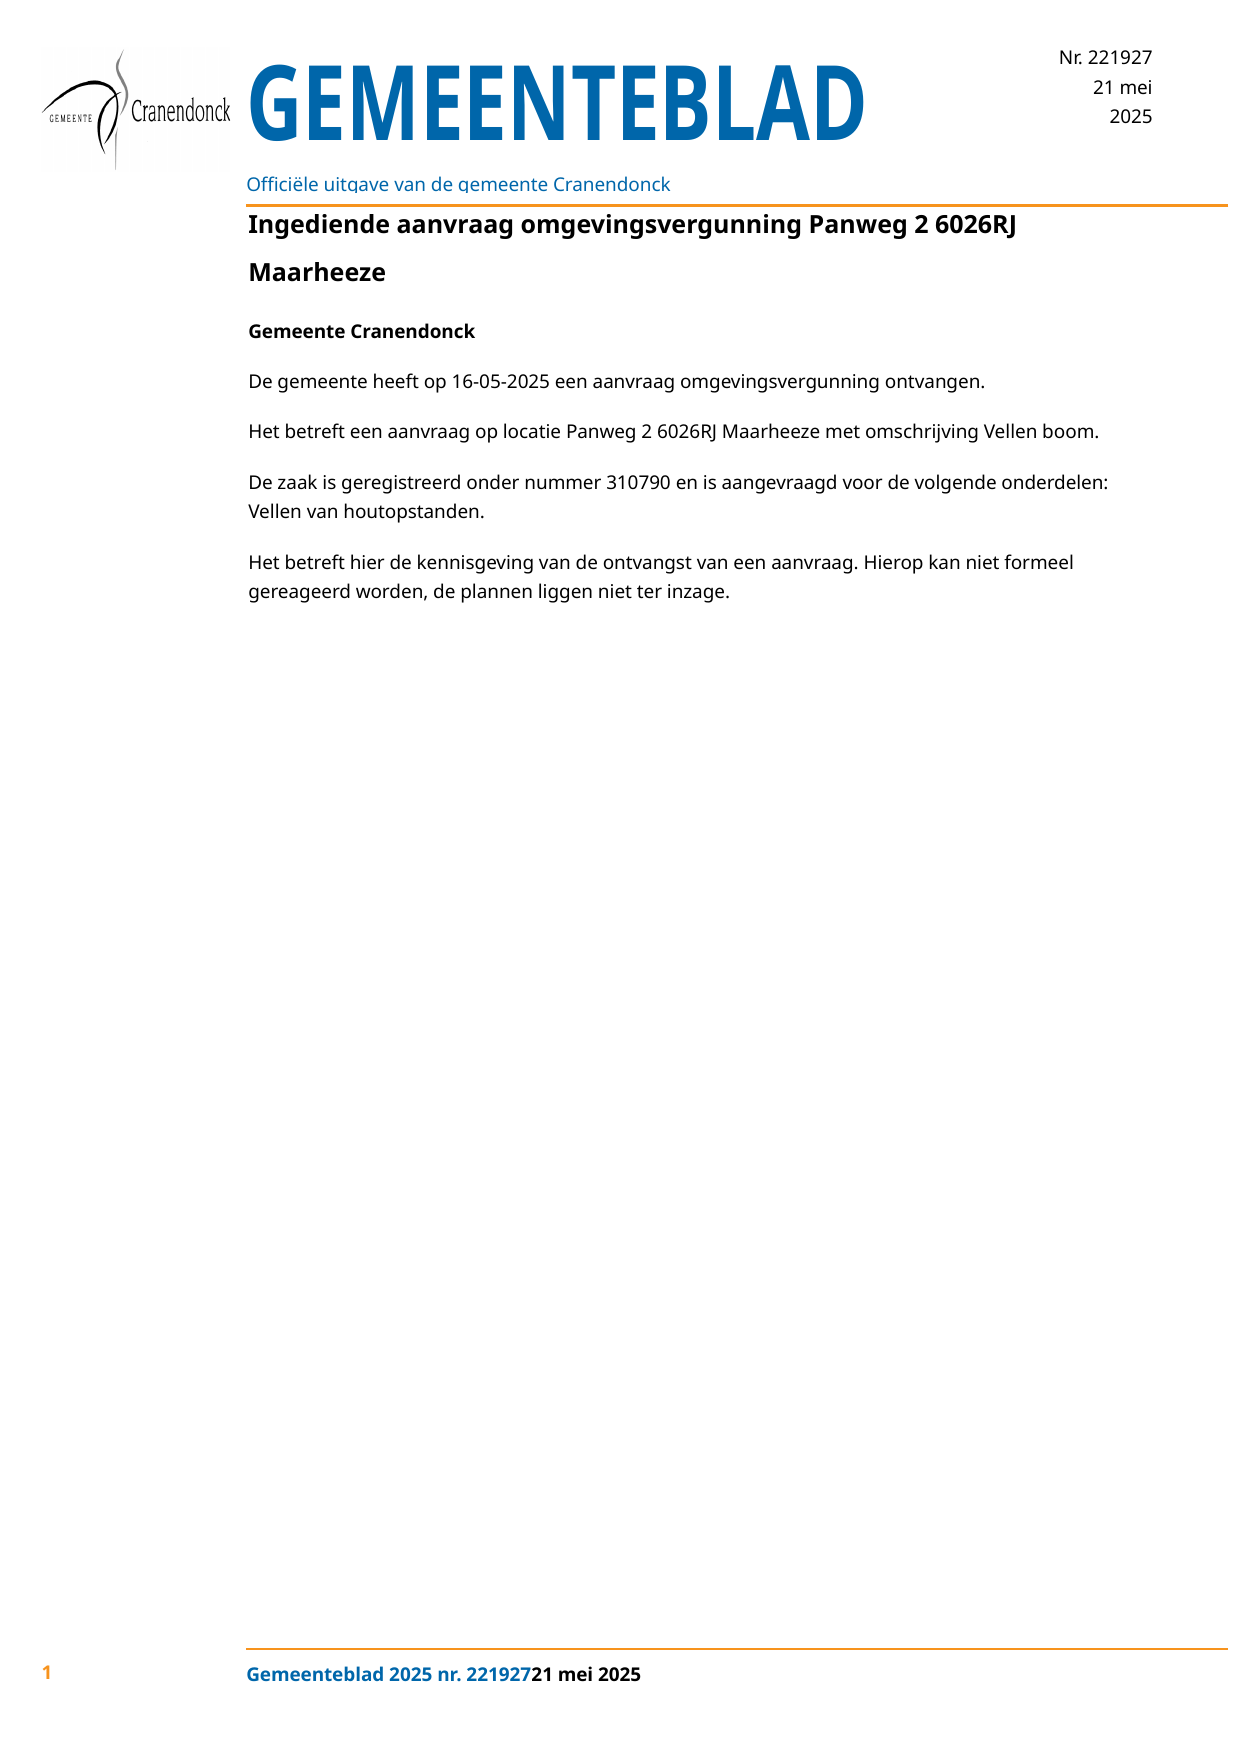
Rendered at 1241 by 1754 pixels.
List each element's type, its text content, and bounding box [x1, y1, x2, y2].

text Het betreft een aanvraag op locatie Panweg 2 6026RJ Maarheeze met omschrijving Vellen boom. [248, 419, 1152, 444]
text Het betreft hier de kennisgeving van de ontvangst van een aanvraag. Hierop kan niet formeel gereageerd worden, de plannen liggen niet ter inzage. [248, 549, 1152, 604]
picture [41, 47, 231, 172]
text Ingediende aanvraag omgevingsvergunning Panweg 2 6026RJ Maarheeze [248, 207, 1152, 288]
text De gemeente heeft op 16-05-2025 een aanvraag omgevingsvergunning ontvangen. [248, 368, 1152, 394]
text De zaak is geregistreerd onder nummer 310790 en is aangevraagd voor de volgende onderdelen: Vellen van houtopstanden. [248, 469, 1152, 524]
text Gemeente Cranendonck [248, 318, 1152, 344]
